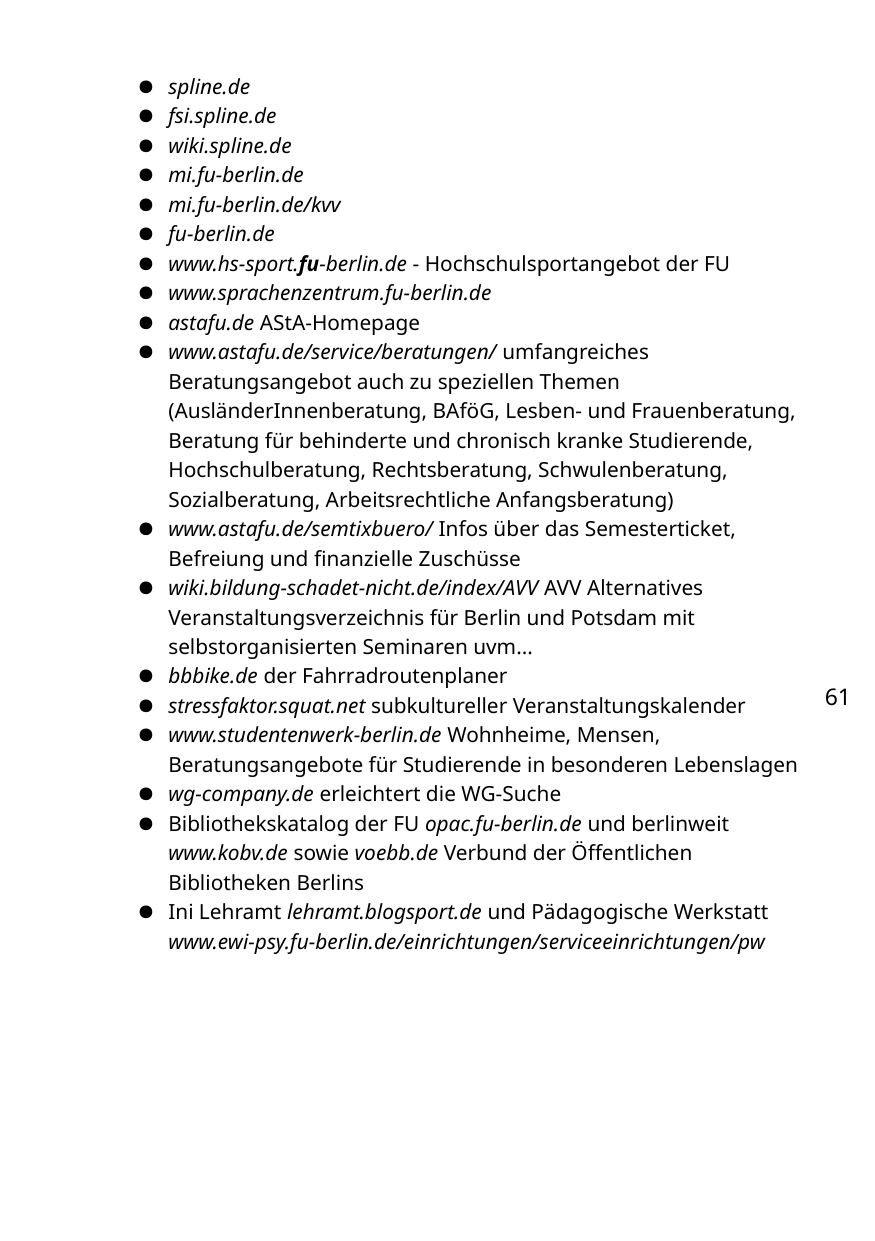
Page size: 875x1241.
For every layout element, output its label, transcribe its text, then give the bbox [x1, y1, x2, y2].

list bbbike.de der Fahrradroutenplaner [139, 660, 803, 690]
list fsi.spline.de [139, 100, 803, 130]
list www.hs-sport.fu-berlin.de - Hochschulsportangebot der FU [139, 248, 803, 277]
list spline.de [139, 71, 803, 100]
list astafu.de AStA-Homepage [139, 307, 803, 336]
list mi.fu-berlin.de/kvv [139, 189, 803, 218]
list www.astafu.de/service/beratungen/ umfangreiches Beratungsangebot auch zu speziellen Themen (AusländerInnenberatung, BAföG, Lesben- und Frauenberatung, Beratung für behinderte und chronisch kranke Studierende, Hochschulberatung, Rechtsberatung, Schwulenberatung, Sozialberatung, Arbeitsrechtliche Anfangsberatung) [139, 336, 803, 513]
list Bibliothekskatalog der FU opac.fu-berlin.de und berlinweit www.kobv.de sowie voebb.de Verbund der Öffentlichen Bibliotheken Berlins [139, 808, 803, 896]
list mi.fu-berlin.de [139, 159, 803, 189]
list wiki.bildung-schadet-nicht.de/index/AVV AVV Alternatives Veranstaltungsverzeichnis für Berlin und Potsdam mit selbstorganisierten Seminaren uvm... [139, 572, 803, 660]
list www.astafu.de/semtixbuero/ Infos über das Semesterticket, Befreiung und finanzielle Zuschüsse [139, 513, 803, 572]
list Ini Lehramt lehramt.blogsport.de und Pädagogische Werkstatt www.ewi-psy.fu-berlin.de/einrichtungen/serviceeinrichtungen/pw [139, 896, 803, 955]
list fu-berlin.de [139, 218, 803, 248]
list www.studentenwerk-berlin.de Wohnheime, Mensen, Beratungsangebote für Studierende in besonderen Lebenslagen [139, 719, 803, 778]
list stressfaktor.squat.net subkultureller Veranstaltungskalender [139, 690, 802, 719]
list wiki.spline.de [139, 130, 803, 159]
list wg-company.de erleichtert die WG-Suche [139, 778, 803, 808]
list www.sprachenzentrum.fu-berlin.de [139, 277, 803, 307]
